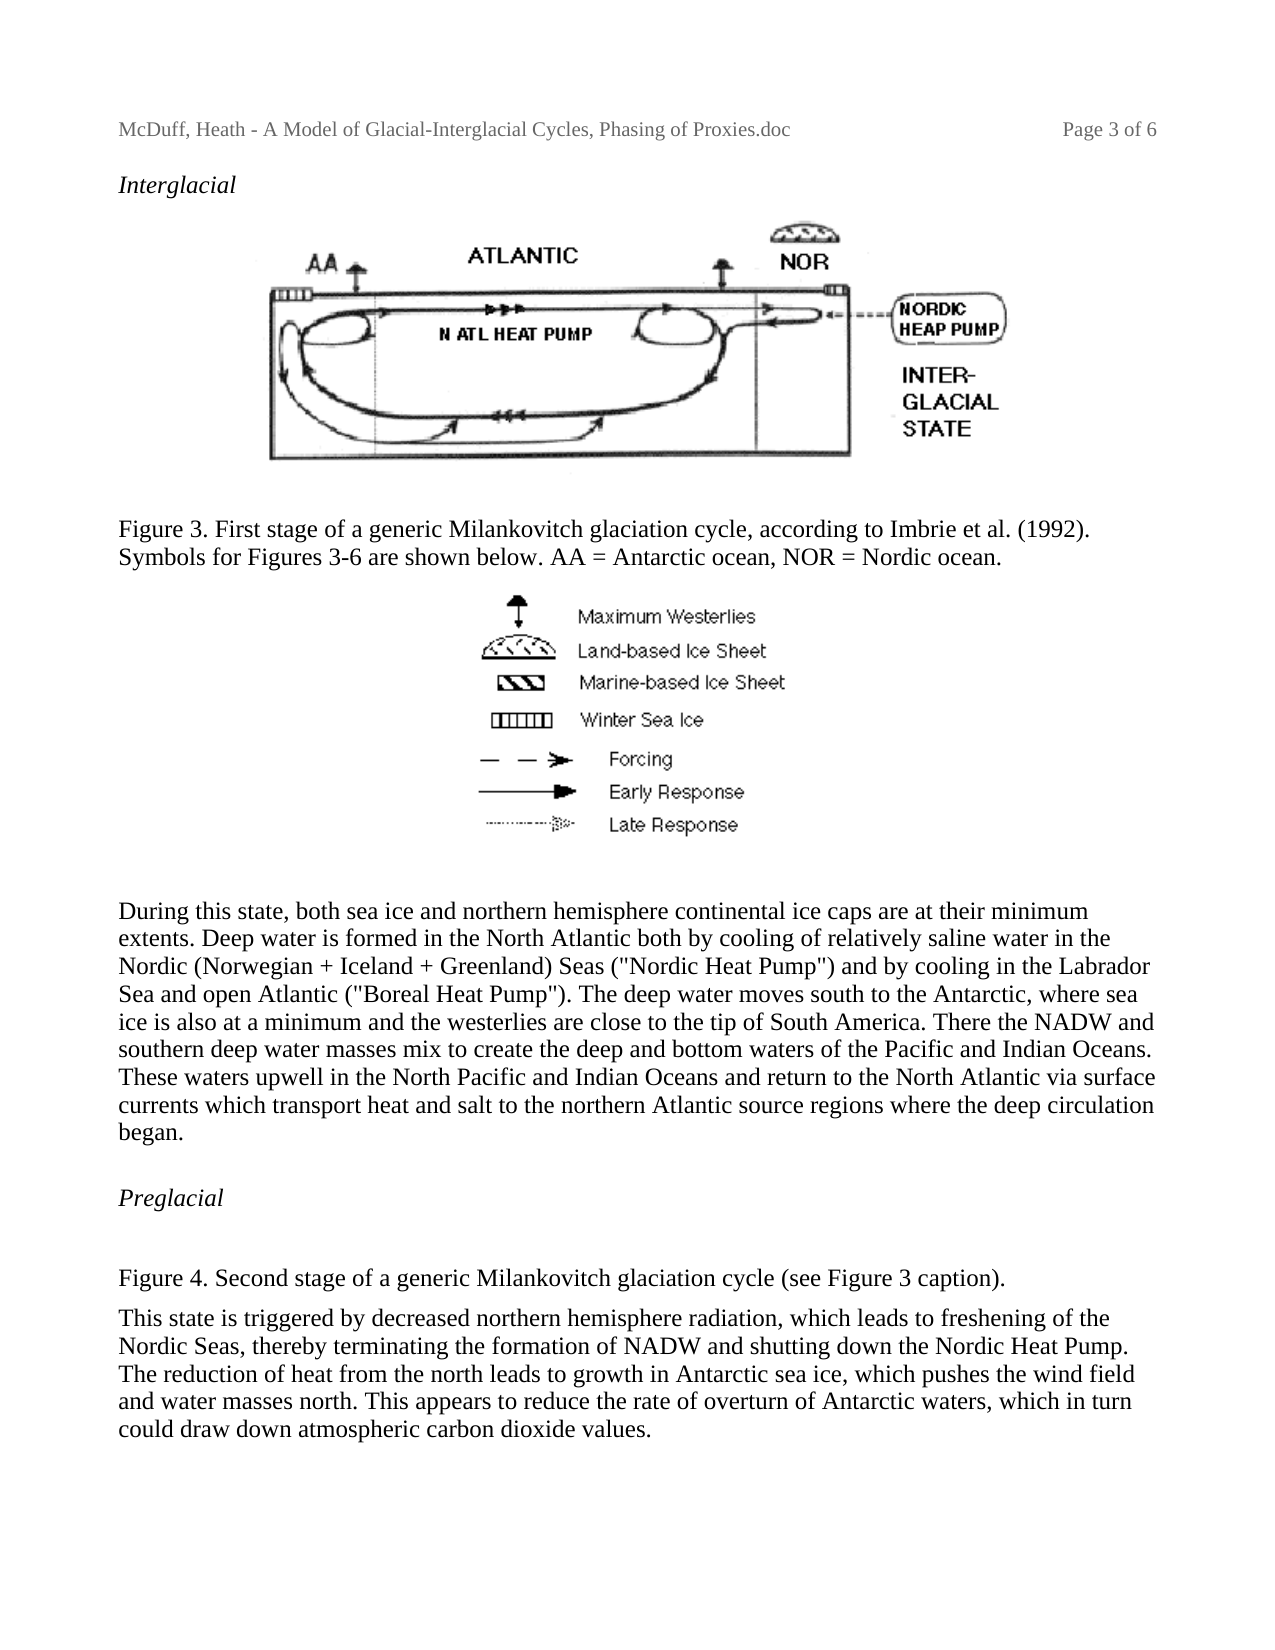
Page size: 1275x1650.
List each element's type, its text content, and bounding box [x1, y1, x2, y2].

subtitle Interglacial [118, 171, 1157, 198]
subtitle Preglacial [118, 1184, 1157, 1211]
text Figure 3. First stage of a generic Milankovitch glaciation cycle, according to Imbrie et al. (1992). Symbols for Figures 3-6 are shown below. AA = Antarctic ocean, NOR = Nordic ocean. [118, 515, 1157, 571]
text Figure 4. Second stage of a generic Milankovitch glaciation cycle (see Figure 3 caption). [118, 1264, 1157, 1292]
text This state is triggered by decreased northern hemisphere radiation, which leads to freshening of the Nordic Seas, thereby terminating the formation of NADW and shutting down the Nordic Heat Pump. The reduction of heat from the north leads to growth in Antarctic sea ice, which pushes the wind field and water masses north. This appears to reduce the rate of overturn of Antarctic waters, which in turn could draw down atmospheric carbon dioxide values. [118, 1304, 1157, 1443]
text During this state, both sea ice and northern hemisphere continental ice caps are at their minimum extents. Deep water is formed in the North Atlantic both by cooling of relatively saline water in the Nordic (Norwegian + Iceland + Greenland) Seas ("Nordic Heat Pump") and by cooling in the Labrador Sea and open Atlantic ("Boreal Heat Pump"). The deep water moves south to the Antarctic, where sea ice is also at a minimum and the westerlies are close to the tip of South America. There the NADW and southern deep water masses mix to create the deep and bottom waters of the Pacific and Indian Oceans. These waters upwell in the North Pacific and Indian Oceans and return to the North Atlantic via surface currents which transport heat and salt to the northern Atlantic source regions where the deep circulation began. [118, 897, 1157, 1146]
